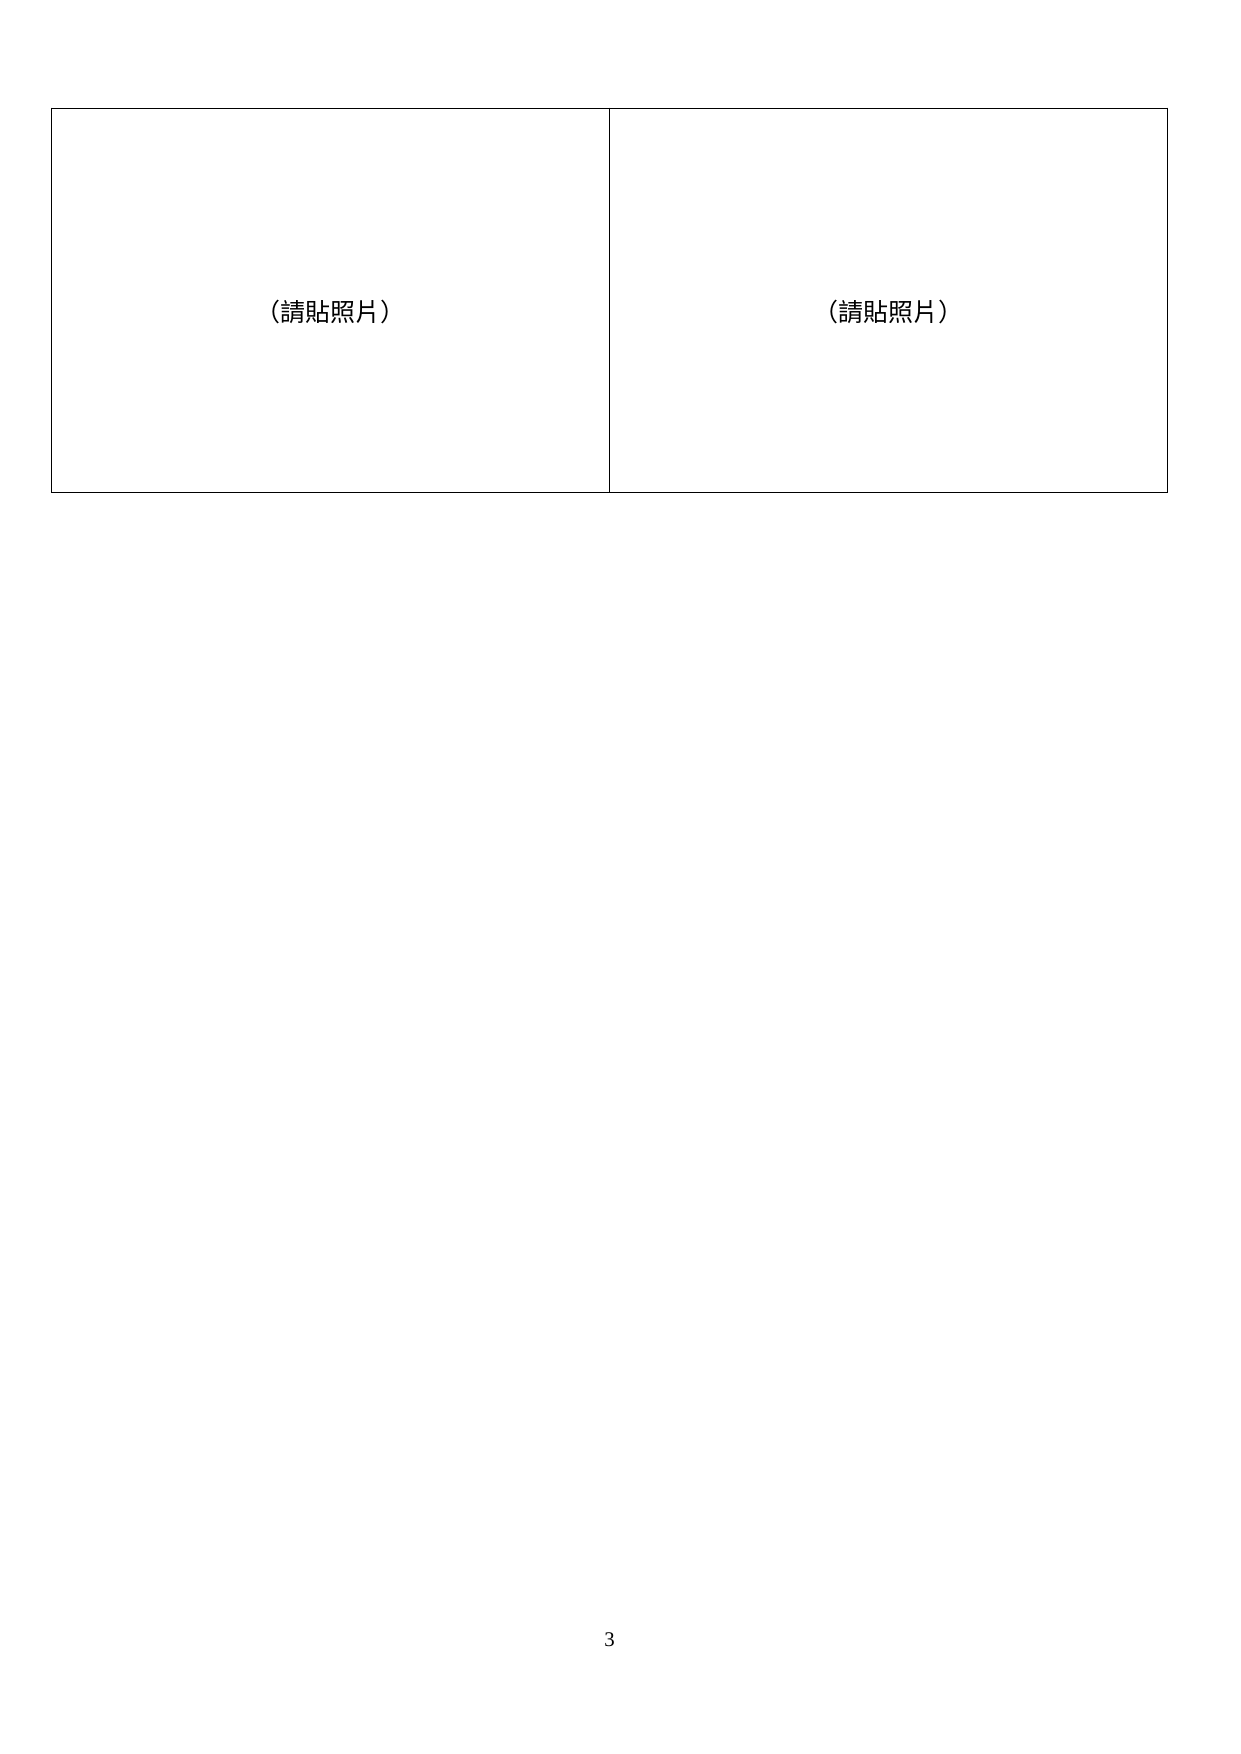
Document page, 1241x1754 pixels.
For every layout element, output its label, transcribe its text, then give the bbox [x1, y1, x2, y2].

table_cell （請貼照片） [610, 109, 1167, 492]
table_cell （請貼照片） [52, 109, 609, 492]
